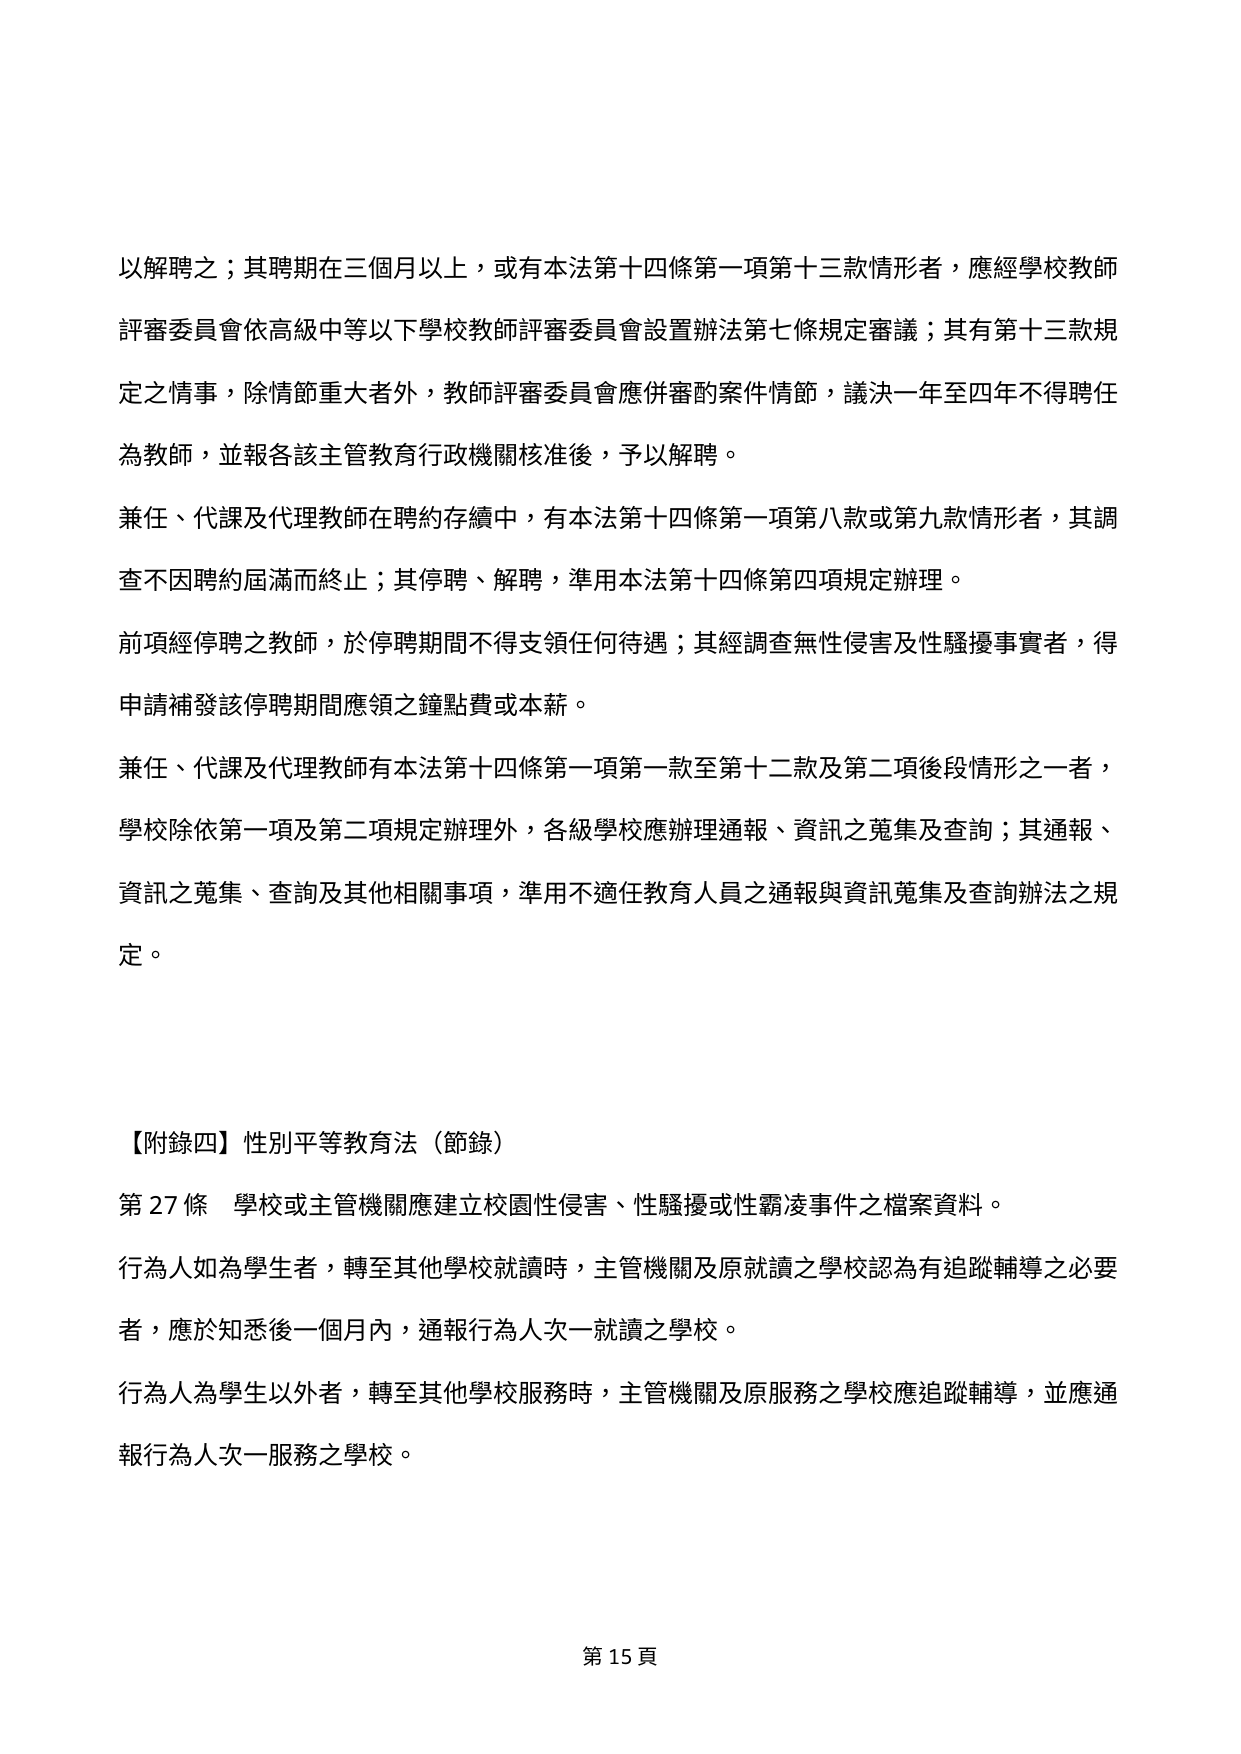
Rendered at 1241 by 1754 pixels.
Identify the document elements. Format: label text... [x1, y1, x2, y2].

text 前項經停聘之教師，於停聘期間不得支領任何待遇；其經調查無性侵害及性騷擾事實者，得申請補發該停聘期間應領之鐘點費或本薪。 [118, 600, 1122, 725]
text 兼任、代課及代理教師在聘約存續中，有本法第十四條第一項第八款或第九款情形者，其調查不因聘約屆滿而終止；其停聘、解聘，準用本法第十四條第四項規定辦理。 [118, 475, 1122, 600]
text 行為人如為學生者，轉至其他學校就讀時，主管機關及原就讀之學校認為有追蹤輔導之必要者，應於知悉後一個月內，通報行為人次一就讀之學校。 [118, 1225, 1122, 1350]
text 第27條 學校或主管機關應建立校園性侵害、性騷擾或性霸凌事件之檔案資料。 [118, 1162, 1122, 1225]
text 兼任、代課及代理教師有本法第十四條第一項第一款至第十二款及第二項後段情形之一者，學校除依第一項及第二項規定辦理外，各級學校應辦理通報、資訊之蒐集及查詢；其通報、資訊之蒐集、查詢及其他相關事項，準用不適任教育人員之通報與資訊蒐集及查詢辦法之規定。 [118, 725, 1122, 975]
text 行為人為學生以外者，轉至其他學校服務時，主管機關及原服務之學校應追蹤輔導，並應通報行為人次一服務之學校。 [118, 1350, 1122, 1475]
text 【附錄四】性別平等教育法（節錄） [118, 1100, 1122, 1162]
text 以解聘之；其聘期在三個月以上，或有本法第十四條第一項第十三款情形者，應經學校教師評審委員會依高級中等以下學校教師評審委員會設置辦法第七條規定審議；其有第十三款規定之情事，除情節重大者外，教師評審委員會應併審酌案件情節，議決一年至四年不得聘任為教師，並報各該主管教育行政機關核准後，予以解聘。 [118, 225, 1122, 475]
